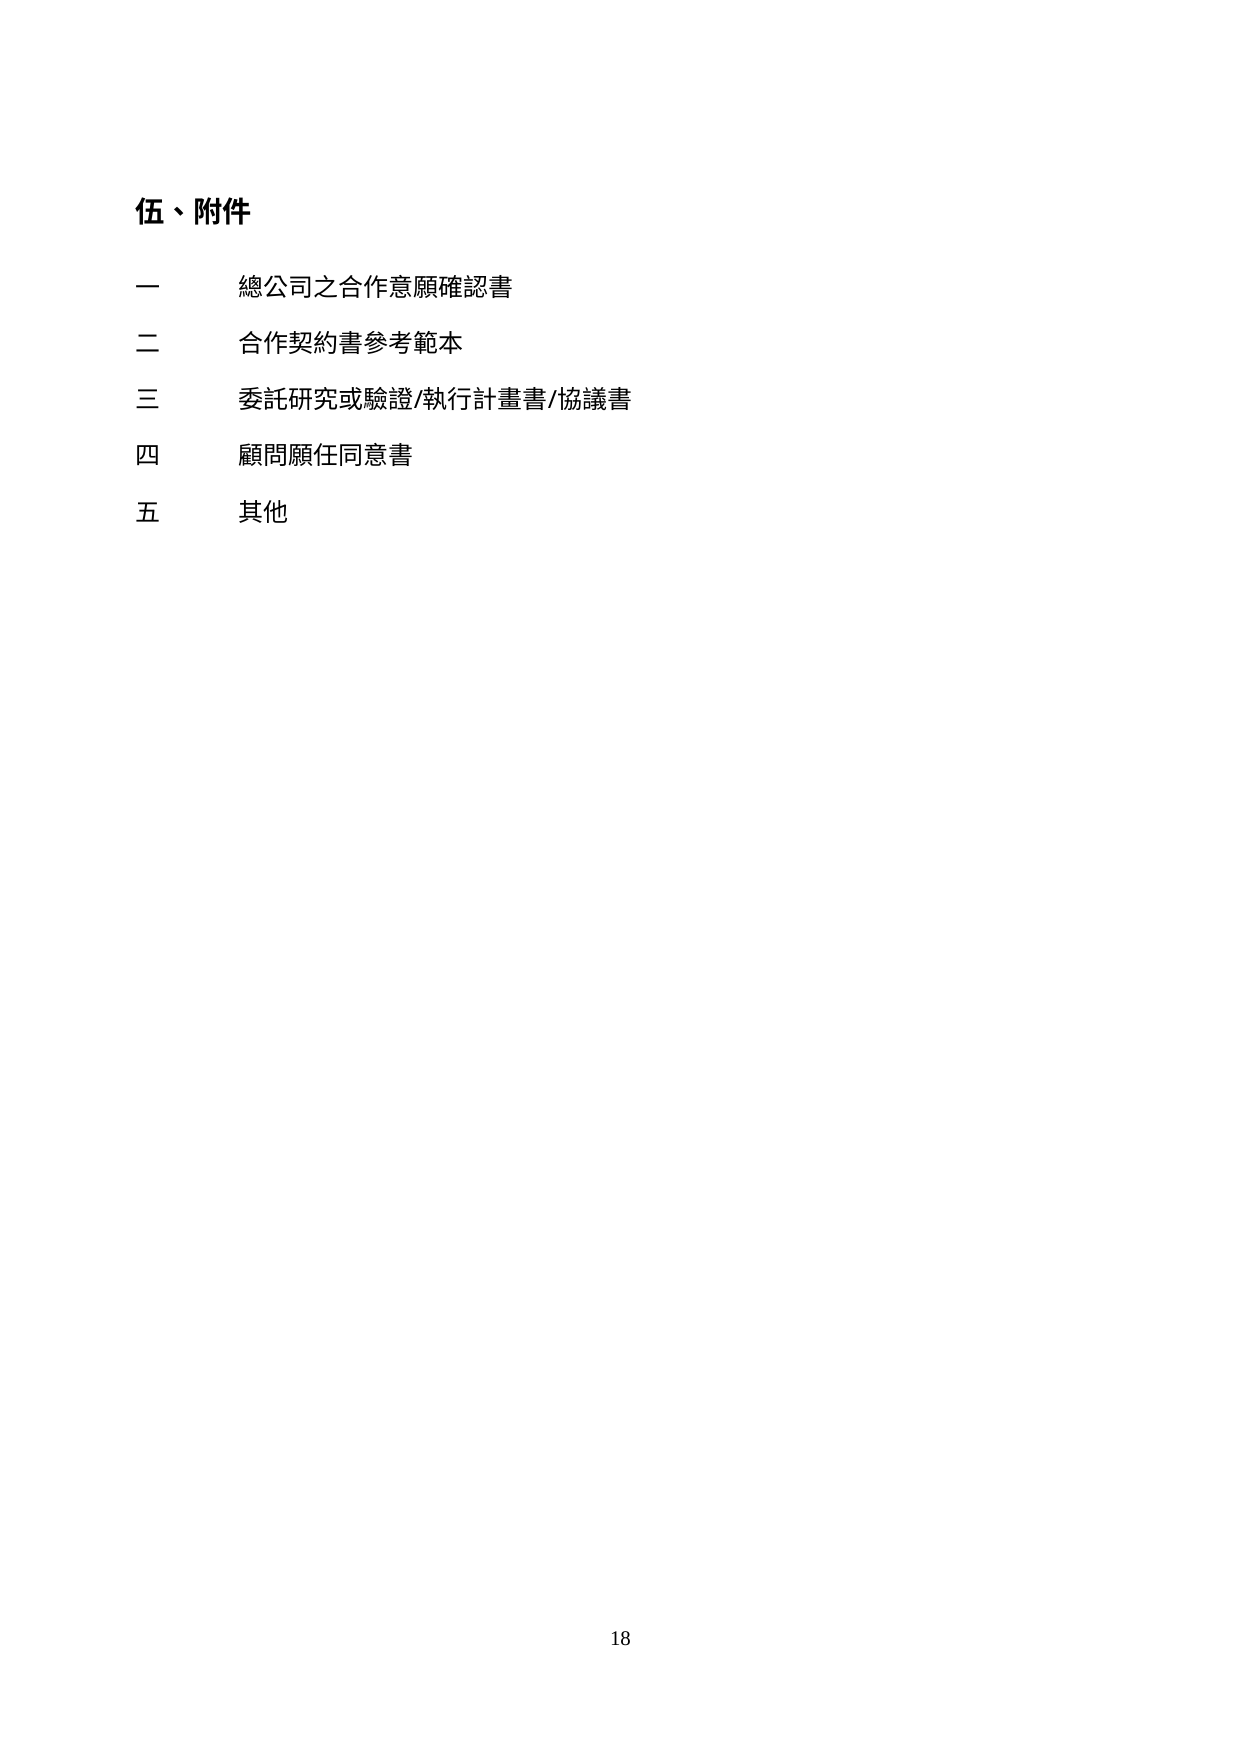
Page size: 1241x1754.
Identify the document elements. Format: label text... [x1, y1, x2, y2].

subtitle 總公司之合作意願確認書 [135, 266, 1105, 304]
subtitle 其他 [135, 491, 1105, 529]
subtitle 伍、附件 [135, 173, 1105, 248]
subtitle 顧問願任同意書 [135, 435, 1105, 473]
subtitle 委託研究或驗證/執行計畫書/協議書 [135, 379, 1105, 416]
subtitle 合作契約書參考範本 [135, 323, 1105, 360]
